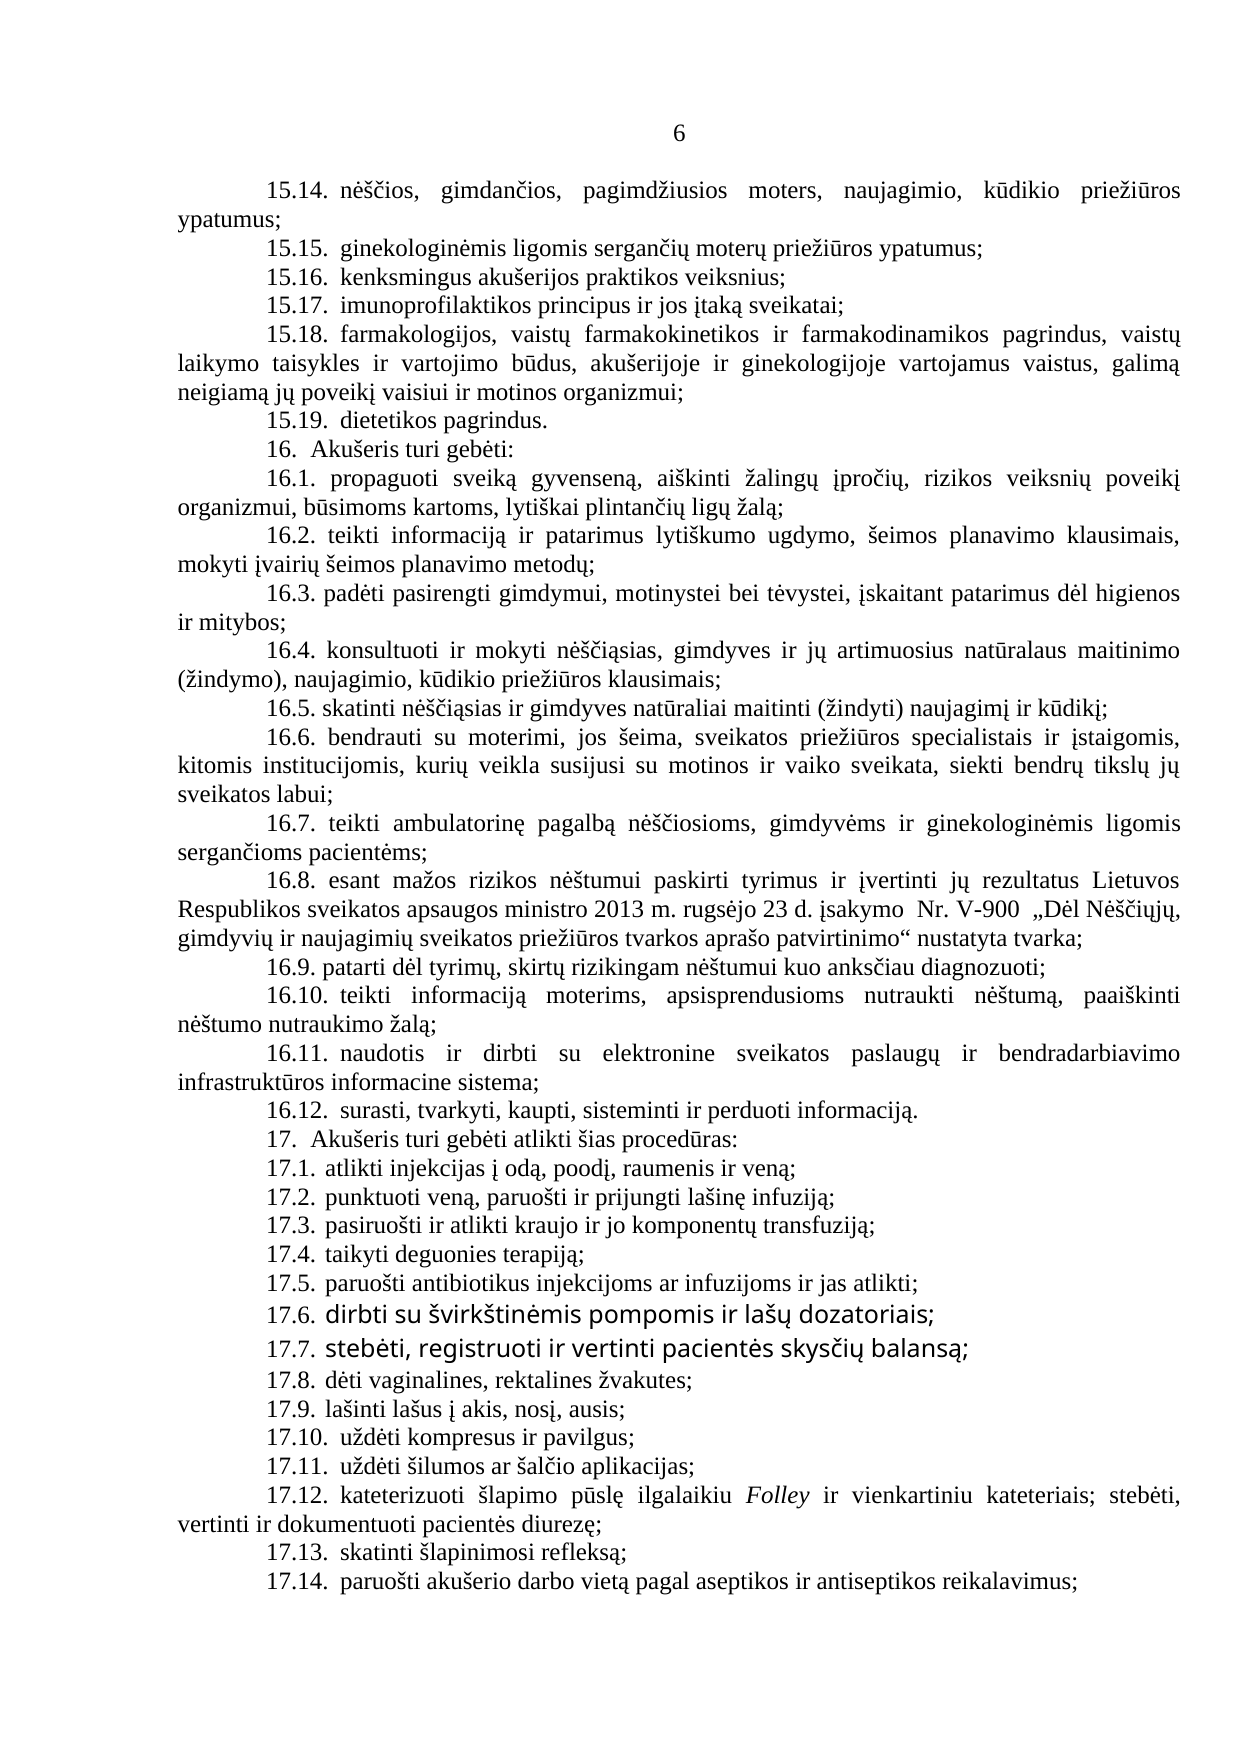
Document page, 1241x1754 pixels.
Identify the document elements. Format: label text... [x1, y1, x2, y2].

text 17.2. punktuoti veną, paruošti ir prijungti lašinę infuziją; [177, 1182, 1181, 1211]
text 17.12. kateterizuoti šlapimo pūslę ilgalaikiu Folley ir vienkartiniu kateteriais; stebėti, vertinti ir dokumentuoti pacientės diurezę; [177, 1480, 1181, 1537]
text 16.1. propaguoti sveiką gyvenseną, aiškinti žalingų įpročių, rizikos veiksnių poveikį organizmui, būsimoms kartoms, lytiškai plintančių ligų žalą; [177, 463, 1181, 521]
text 17.1. atlikti injekcijas į odą, poodį, raumenis ir veną; [177, 1153, 1181, 1182]
text 16.7. teikti ambulatorinę pagalbą nėščiosioms, gimdyvėms ir ginekologinėmis ligomis sergančioms pacientėms; [177, 808, 1181, 866]
text 17.11. uždėti šilumos ar šalčio aplikacijas; [177, 1451, 1181, 1480]
text 16.5. skatinti nėščiąsias ir gimdyves natūraliai maitinti (žindyti) naujagimį ir kūdikį; [177, 693, 1181, 722]
text 16.9. patarti dėl tyrimų, skirtų rizikingam nėštumui kuo anksčiau diagnozuoti; [177, 952, 1181, 981]
text 17.13. skatinti šlapinimosi refleksą; [177, 1537, 1181, 1566]
text 15.16. kenksmingus akušerijos praktikos veiksnius; [266, 262, 1181, 291]
text 17.5. paruošti antibiotikus injekcijoms ar infuzijoms ir jas atlikti; [266, 1268, 1181, 1297]
text 15.17. imunoprofilaktikos principus ir jos įtaką sveikatai; [177, 291, 1181, 319]
text 17.4. taikyti deguonies terapiją; [266, 1239, 1181, 1268]
text 17.9. lašinti lašus į akis, nosį, ausis; [177, 1394, 1181, 1422]
text 16.6. bendrauti su moterimi, jos šeima, sveikatos priežiūros specialistais ir įstaigomis, kitomis institucijomis, kurių veikla susijusi su motinos ir vaiko sveikata, siekti bendrų tikslų jų sveikatos labui; [177, 722, 1181, 808]
text 16.8. esant mažos rizikos nėštumui paskirti tyrimus ir įvertinti jų rezultatus Lietuvos Respublikos sveikatos apsaugos ministro 2013 m. rugsėjo 23 d. įsakymo Nr. V-900 „Dėl Nėščiųjų, gimdyvių ir naujagimių sveikatos priežiūros tvarkos aprašo patvirtinimo“ nustatyta tvarka; [177, 866, 1181, 952]
text 17. Akušeris turi gebėti atlikti šias procedūras: [177, 1124, 1181, 1153]
text 17.7. stebėti, registruoti ir vertinti pacientės skysčių balansą; [266, 1331, 1181, 1365]
text 16.4. konsultuoti ir mokyti nėščiąsias, gimdyves ir jų artimuosius natūralaus maitinimo (žindymo), naujagimio, kūdikio priežiūros klausimais; [177, 636, 1181, 693]
text 17.3. pasiruošti ir atlikti kraujo ir jo komponentų transfuziją; [177, 1211, 1181, 1239]
text 16.12. surasti, tvarkyti, kaupti, sisteminti ir perduoti informaciją. [177, 1096, 1181, 1124]
text 16.11. naudotis ir dirbti su elektronine sveikatos paslaugų ir bendradarbiavimo infrastruktūros informacine sistema; [177, 1038, 1181, 1096]
text 16. Akušeris turi gebėti: [215, 434, 1181, 463]
text 16.10. teikti informaciją moterims, apsisprendusioms nutraukti nėštumą, paaiškinti nėštumo nutraukimo žalą; [177, 981, 1181, 1038]
text 17.14. paruošti akušerio darbo vietą pagal aseptikos ir antiseptikos reikalavimus; [177, 1566, 1181, 1595]
text 15.19. dietetikos pagrindus. [266, 406, 1181, 434]
text 15.18. farmakologijos, vaistų farmakokinetikos ir farmakodinamikos pagrindus, vaistų laikymo taisykles ir vartojimo būdus, akušerijoje ir ginekologijoje vartojamus vaistus, galimą neigiamą jų poveikį vaisiui ir motinos organizmui; [177, 319, 1181, 406]
text 15.15. ginekologinėmis ligomis sergančių moterų priežiūros ypatumus; [266, 233, 1181, 262]
text 17.6. dirbti su švirkštinėmis pompomis ir lašų dozatoriais; [266, 1297, 1181, 1331]
text 17.10. uždėti kompresus ir pavilgus; [177, 1422, 1181, 1451]
text 17.8. dėti vaginalines, rektalines žvakutes; [177, 1365, 1181, 1394]
text 16.3. padėti pasirengti gimdymui, motinystei bei tėvystei, įskaitant patarimus dėl higienos ir mitybos; [177, 578, 1181, 636]
text 16.2. teikti informaciją ir patarimus lytiškumo ugdymo, šeimos planavimo klausimais, mokyti įvairių šeimos planavimo metodų; [177, 521, 1181, 578]
text 15.14. nėščios, gimdančios, pagimdžiusios moters, naujagimio, kūdikio priežiūros ypatumus; [177, 176, 1181, 233]
